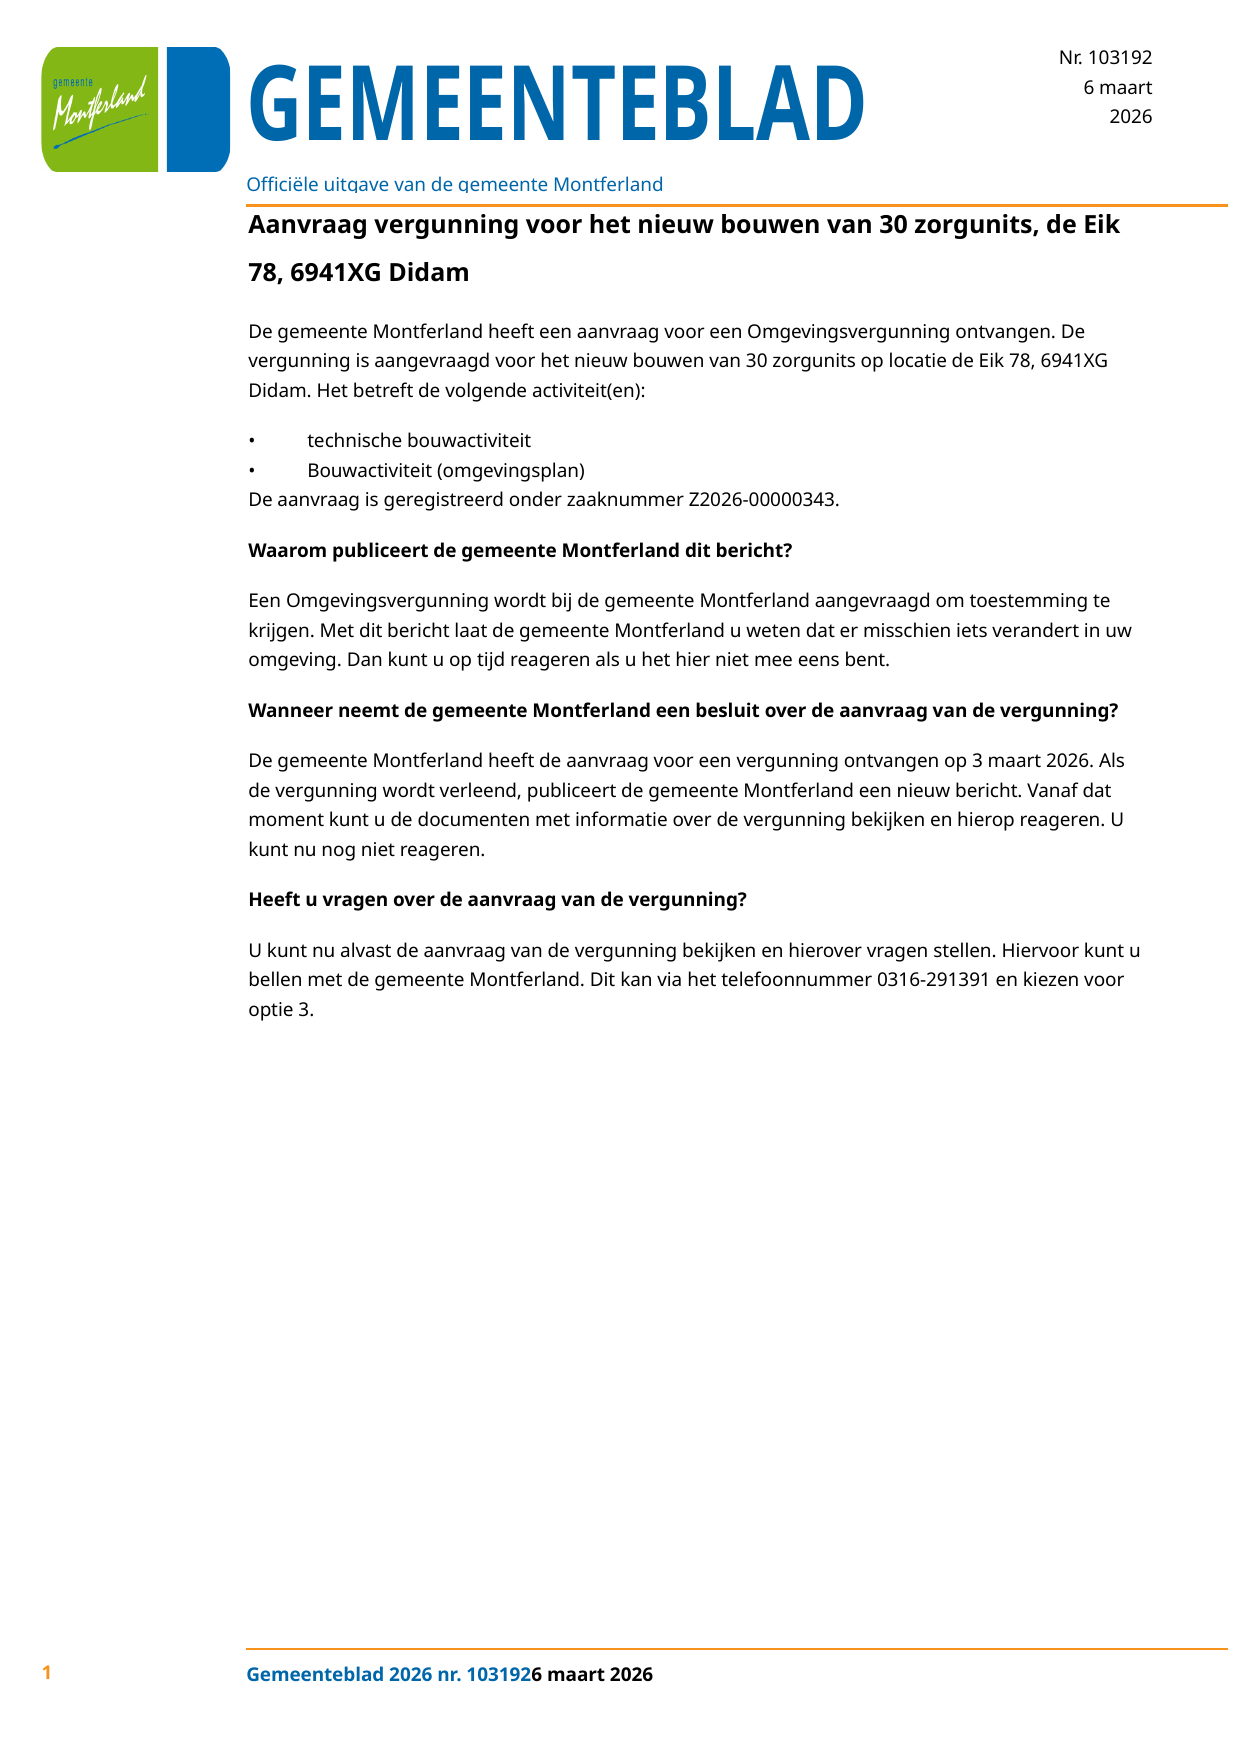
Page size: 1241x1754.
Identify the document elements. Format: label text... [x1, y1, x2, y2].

text Een Omgevingsvergunning wordt bij de gemeente Montferland aangevraagd om toestemming te krijgen. Met dit bericht laat de gemeente Montferland u weten dat er misschien iets verandert in uw omgeving. Dan kunt u op tijd reageren als u het hier niet mee eens bent. [248, 587, 1152, 672]
text U kunt nu alvast de aanvraag van de vergunning bekijken en hierover vragen stellen. Hiervoor kunt u bellen met de gemeente Montferland. Dit kan via het telefoonnummer 0316-291391 en kiezen voor optie 3. [248, 937, 1152, 1022]
list technische bouwactiviteit [248, 427, 1152, 453]
picture [41, 47, 231, 172]
text De gemeente Montferland heeft de aanvraag voor een vergunning ontvangen op 3 maart 2026. Als de vergunning wordt verleend, publiceert de gemeente Montferland een nieuw bericht. Vanaf dat moment kunt u de documenten met informatie over de vergunning bekijken en hierop reageren. U kunt nu nog niet reageren. [248, 747, 1152, 862]
text De aanvraag is geregistreerd onder zaaknummer Z2026-00000343. [248, 487, 1152, 512]
list Bouwactiviteit (omgevingsplan) [248, 457, 1152, 483]
text Aanvraag vergunning voor het nieuw bouwen van 30 zorgunits, de Eik 78, 6941XG Didam [248, 207, 1152, 288]
text Heeft u vragen over de aanvraag van de vergunning? [248, 887, 1152, 912]
text Waarom publiceert de gemeente Montferland dit bericht? [248, 537, 1152, 563]
text De gemeente Montferland heeft een aanvraag voor een Omgevingsvergunning ontvangen. De vergunning is aangevraagd voor het nieuw bouwen van 30 zorgunits op locatie de Eik 78, 6941XG Didam. Het betreft de volgende activiteit(en): [248, 318, 1152, 403]
text Wanneer neemt de gemeente Montferland een besluit over de aanvraag van de vergunning? [248, 697, 1152, 723]
